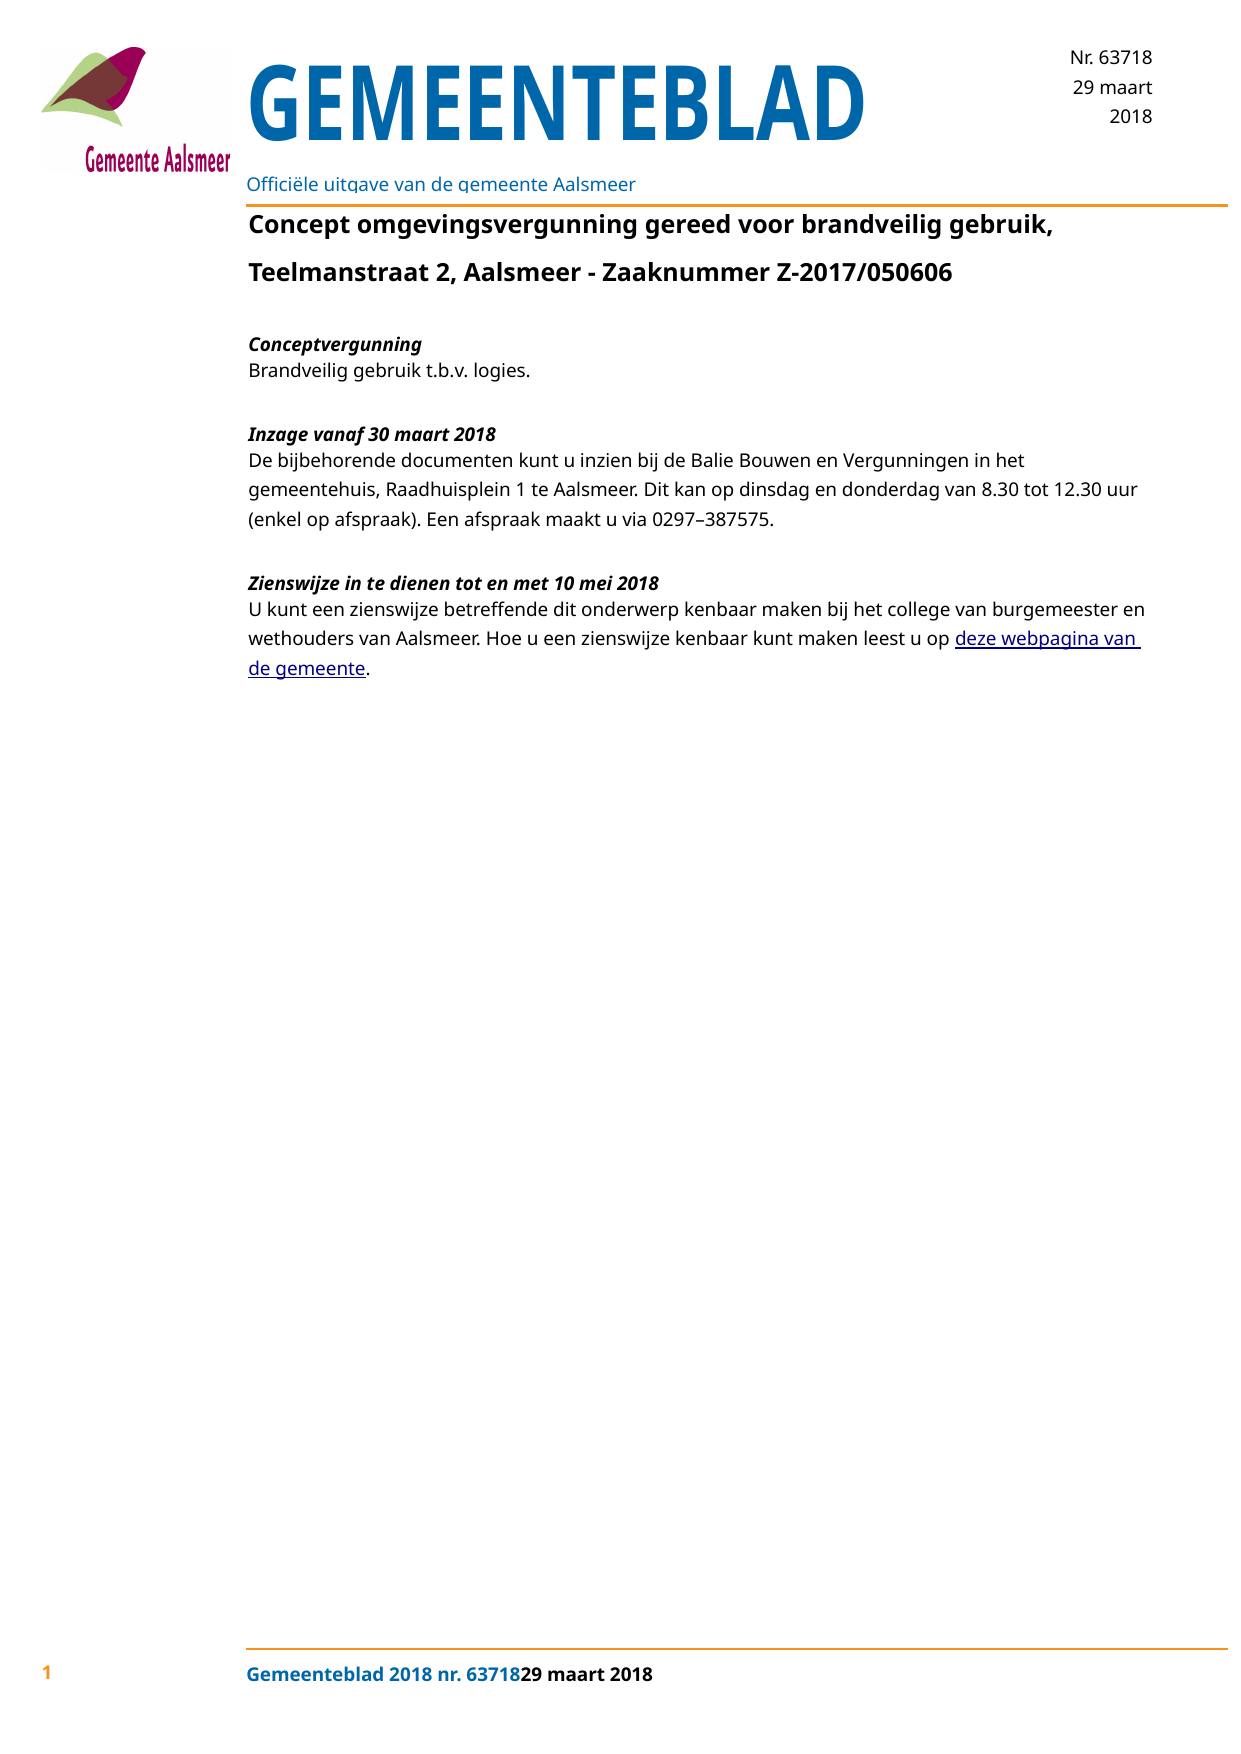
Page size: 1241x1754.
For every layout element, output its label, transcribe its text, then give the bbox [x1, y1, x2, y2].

text Conceptvergunning [248, 331, 1152, 357]
picture [41, 47, 231, 172]
text De bijbehorende documenten kunt u inzien bij de Balie Bouwen en Vergunningen in het gemeentehuis, Raadhuisplein 1 te Aalsmeer. Dit kan op dinsdag en donderdag van 8.30 tot 12.30 uur (enkel op afspraak). Een afspraak maakt u via 0297–387575. [248, 447, 1152, 532]
text U kunt een zienswijze betreffende dit onderwerp kenbaar maken bij het college van burgemeester en wethouders van Aalsmeer. Hoe u een zienswijze kenbaar kunt maken leest u op deze webpagina van de gemeente. [248, 596, 1152, 681]
text Brandveilig gebruik t.b.v. logies. [248, 357, 1152, 383]
text Inzage vanaf 30 maart 2018 [248, 421, 1152, 447]
text Zienswijze in te dienen tot en met 10 mei 2018 [248, 570, 1152, 596]
text Concept omgevingsvergunning gereed voor brandveilig gebruik, Teelmanstraat 2, Aalsmeer - Zaaknummer Z-2017/050606 [248, 207, 1152, 288]
